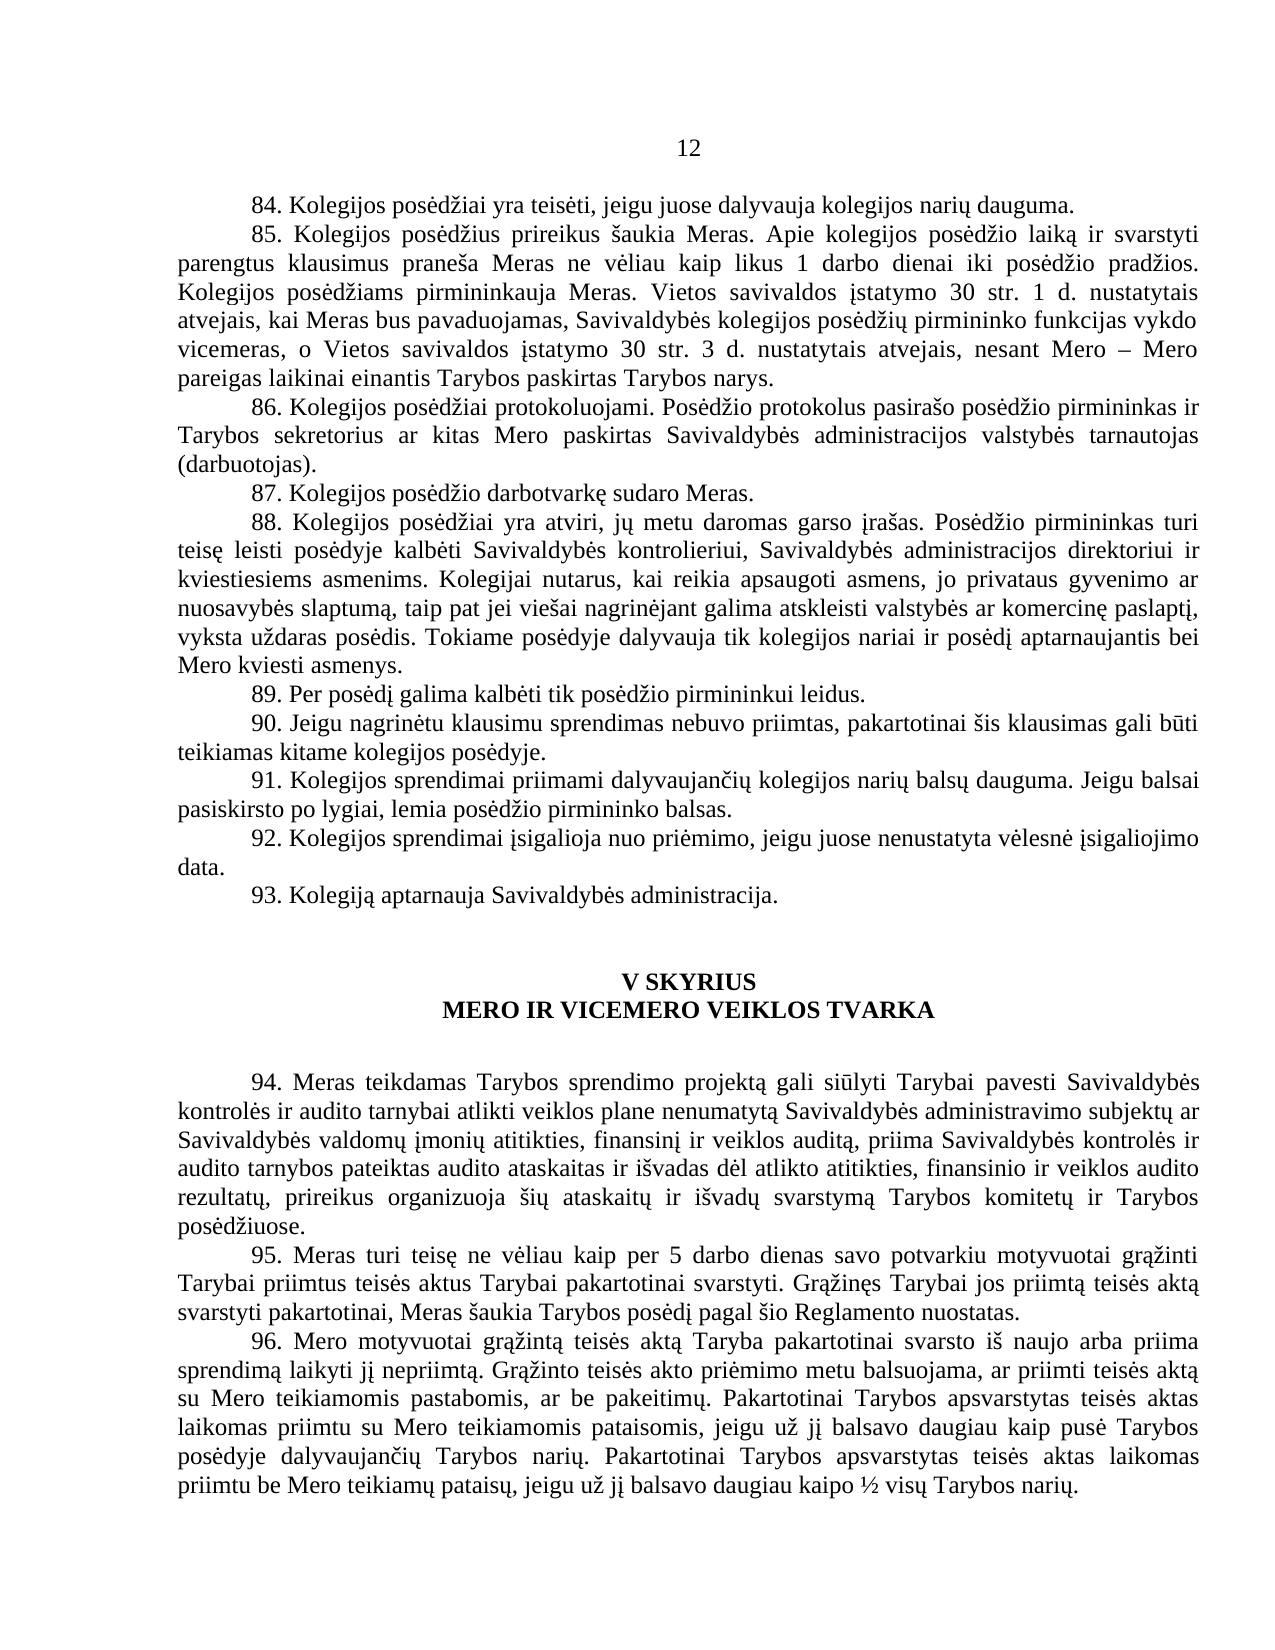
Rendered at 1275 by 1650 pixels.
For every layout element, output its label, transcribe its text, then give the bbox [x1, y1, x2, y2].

text 93. Kolegiją aptarnauja Savivaldybės administracija. [177, 880, 1200, 909]
text 95. Meras turi teisę ne vėliau kaip per 5 darbo dienas savo potvarkiu motyvuotai grąžinti Tarybai priimtus teisės aktus Tarybai pakartotinai svarstyti. Grąžinęs Tarybai jos priimtą teisės aktą svarstyti pakartotinai, Meras šaukia Tarybos posėdį pagal šio Reglamento nuostatas. [177, 1240, 1200, 1326]
text 85. Kolegijos posėdžius prireikus šaukia Meras. Apie kolegijos posėdžio laiką ir svarstyti parengtus klausimus praneša Meras ne vėliau kaip likus 1 darbo dienai iki posėdžio pradžios. Kolegijos posėdžiams pirmininkauja Meras. Vietos savivaldos įstatymo 30 str. 1 d. nustatytais atvejais, kai Meras bus pavaduojamas, Savivaldybės kolegijos posėdžių pirmininko funkcijas vykdo vicemeras, o Vietos savivaldos įstatymo 30 str. 3 d. nustatytais atvejais, nesant Mero – Mero pareigas laikinai einantis Tarybos paskirtas Tarybos narys. [177, 219, 1200, 392]
text 96. Mero motyvuotai grąžintą teisės aktą Taryba pakartotinai svarsto iš naujo arba priima sprendimą laikyti jį nepriimtą. Grąžinto teisės akto priėmimo metu balsuojama, ar priimti teisės aktą su Mero teikiamomis pastabomis, ar be pakeitimų. Pakartotinai Tarybos apsvarstytas teisės aktas laikomas priimtu su Mero teikiamomis pataisomis, jeigu už jį balsavo daugiau kaip pusė Tarybos posėdyje dalyvaujančių Tarybos narių. Pakartotinai Tarybos apsvarstytas teisės aktas laikomas priimtu be Mero teikiamų pataisų, jeigu už jį balsavo daugiau kaipo ½ visų Tarybos narių. [177, 1326, 1200, 1498]
text V SKYRIUS [177, 967, 1200, 995]
text 89. Per posėdį galima kalbėti tik posėdžio pirmininkui leidus. [177, 679, 1200, 708]
text 91. Kolegijos sprendimai priimami dalyvaujančių kolegijos narių balsų dauguma. Jeigu balsai pasiskirsto po lygiai, lemia posėdžio pirmininko balsas. [177, 765, 1200, 823]
text 88. Kolegijos posėdžiai yra atviri, jų metu daromas garso įrašas. Posėdžio pirmininkas turi teisę leisti posėdyje kalbėti Savivaldybės kontrolieriui, Savivaldybės administracijos direktoriui ir kviestiesiems asmenims. Kolegijai nutarus, kai reikia apsaugoti asmens, jo privataus gyvenimo ar nuosavybės slaptumą, taip pat jei viešai nagrinėjant galima atskleisti valstybės ar komercinę paslaptį, vyksta uždaras posėdis. Tokiame posėdyje dalyvauja tik kolegijos nariai ir posėdį aptarnaujantis bei Mero kviesti asmenys. [177, 507, 1200, 679]
text 87. Kolegijos posėdžio darbotvarkę sudaro Meras. [177, 478, 1200, 507]
text 90. Jeigu nagrinėtu klausimu sprendimas nebuvo priimtas, pakartotinai šis klausimas gali būti teikiamas kitame kolegijos posėdyje. [177, 708, 1200, 765]
text MERO IR VICEMERO VEIKLOS TVARKA [177, 995, 1200, 1024]
text 92. Kolegijos sprendimai įsigalioja nuo priėmimo, jeigu juose nenustatyta vėlesnė įsigaliojimo data. [177, 823, 1200, 880]
text 84. Kolegijos posėdžiai yra teisėti, jeigu juose dalyvauja kolegijos narių dauguma. [177, 190, 1200, 219]
text 94. Meras teikdamas Tarybos sprendimo projektą gali siūlyti Tarybai pavesti Savivaldybės kontrolės ir audito tarnybai atlikti veiklos plane nenumatytą Savivaldybės administravimo subjektų ar Savivaldybės valdomų įmonių atitikties, finansinį ir veiklos auditą, priima Savivaldybės kontrolės ir audito tarnybos pateiktas audito ataskaitas ir išvadas dėl atlikto atitikties, finansinio ir veiklos audito rezultatų, prireikus organizuoja šių ataskaitų ir išvadų svarstymą Tarybos komitetų ir Tarybos posėdžiuose. [177, 1067, 1200, 1240]
text 86. Kolegijos posėdžiai protokoluojami. Posėdžio protokolus pasirašo posėdžio pirmininkas ir Tarybos sekretorius ar kitas Mero paskirtas Savivaldybės administracijos valstybės tarnautojas (darbuotojas). [177, 392, 1200, 478]
